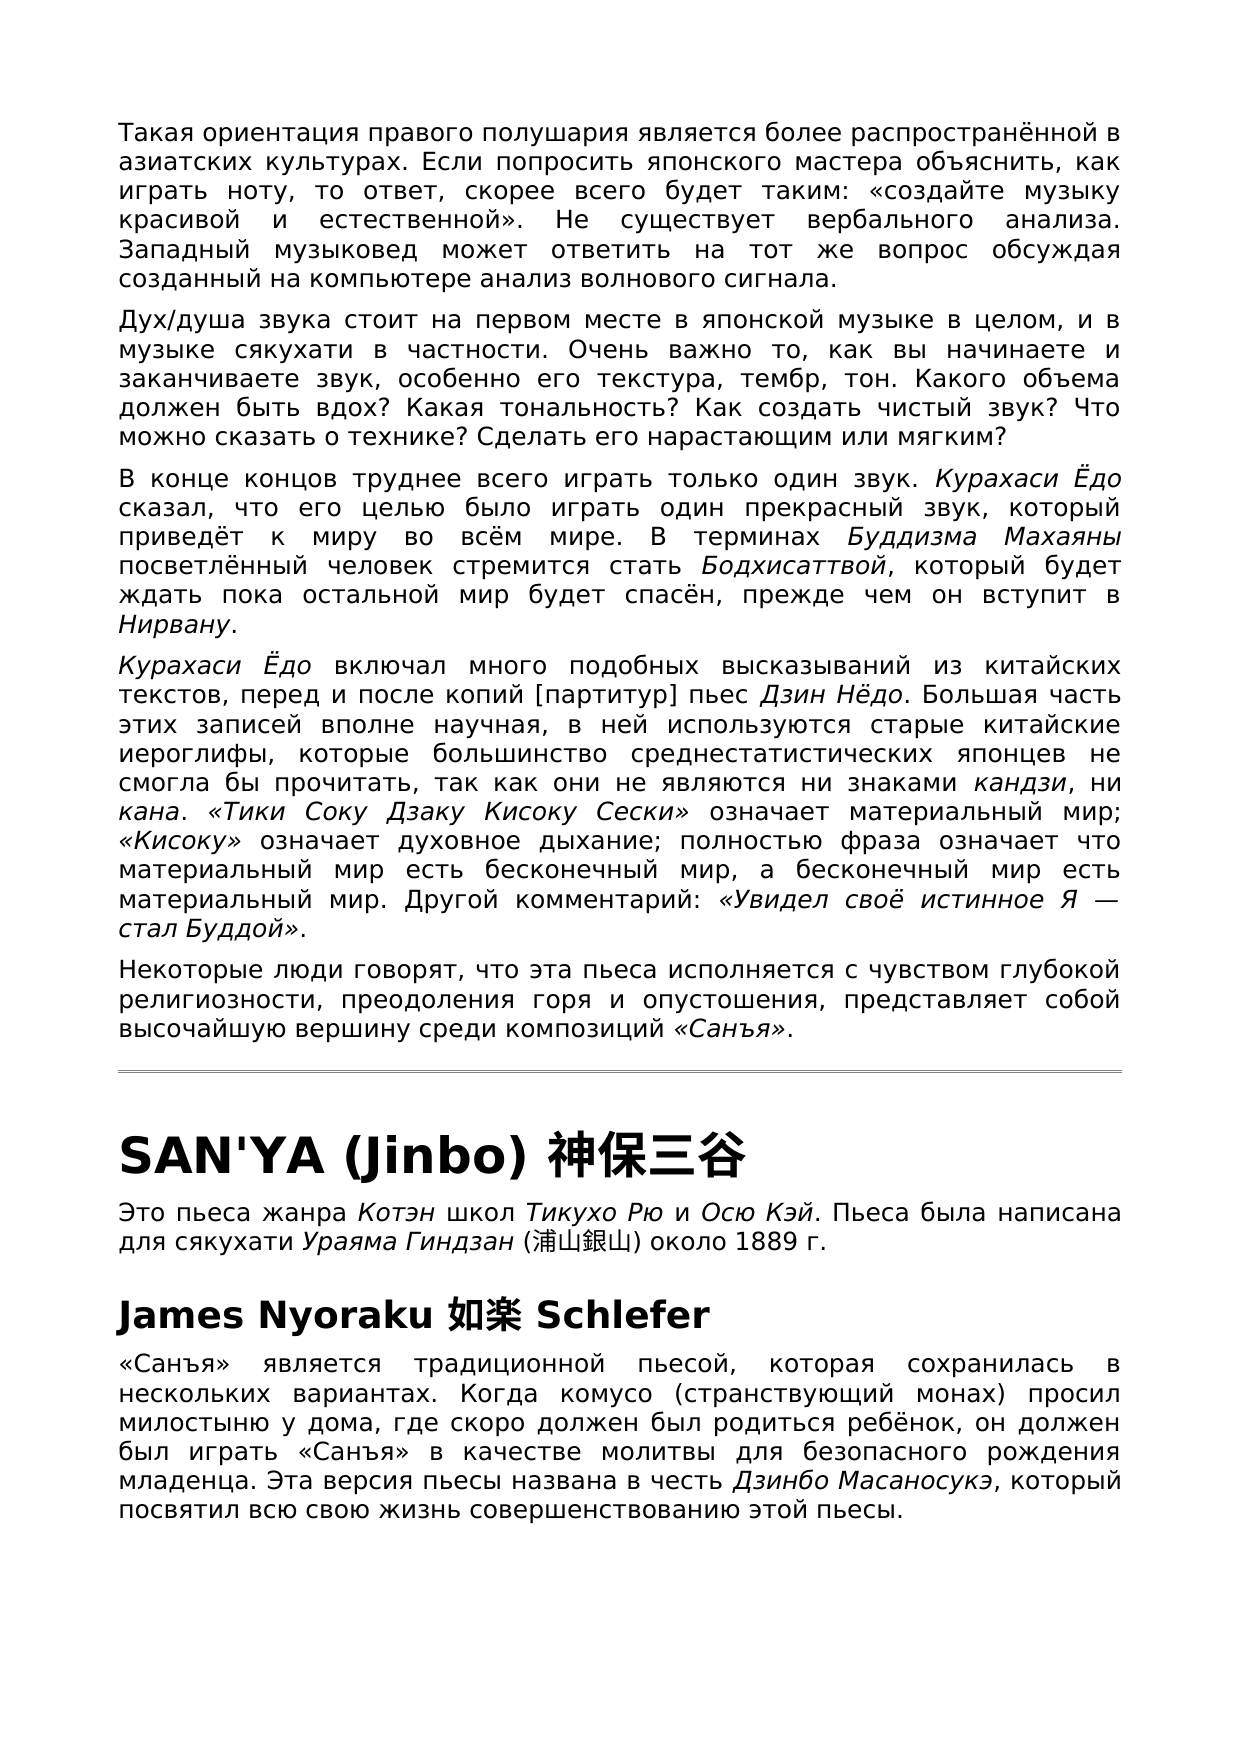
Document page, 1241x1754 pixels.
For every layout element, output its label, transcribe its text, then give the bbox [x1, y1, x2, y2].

text Дух/душа звука стоит на первом месте в японской музыке в целом, и в музыке сякухати в частности. Очень важно то, как вы начинаете и заканчиваете звук, особенно его текстура, тембр, тон. Какого объема должен быть вдох? Какая тональность? Как создать чистый звук? Что можно сказать о технике? Сделать его нарастающим или мягким? [118, 306, 1122, 451]
text «Санъя» является традиционной пьесой, которая сохранилась в нескольких вариантах. Когда комусо (странствующий монах) просил милостыню у дома, где скоро должен был родиться ребёнок, он должен был играть «Санъя» в качестве молитвы для безопасного рождения младенца. Эта версия пьесы названа в честь Дзинбо Масаносукэ, который посвятил всю свою жизнь совершенствованию этой пьесы. [118, 1350, 1122, 1525]
text Курахаси Ёдо включал много подобных высказываний из китайских текстов, перед и после копий [партитур] пьес Дзин Нёдо. Большая часть этих записей вполне научная, в ней используются старые китайские иероглифы, которые большинство среднестатистических японцев не смогла бы прочитать, так как они не являются ни знаками кандзи, ни кана. «Тики Соку Дзаку Кисоку Сески» означает материальный мир; «Кисоку» означает духовное дыхание; полностью фраза означает что материальный мир есть бесконечный мир, а бесконечный мир есть материальный мир. Другой комментарий: «Увидел своё истинное Я — стал Буддой». [118, 651, 1122, 943]
text Это пьеса жанра Котэн школ Тикухо Рю и Осю Кэй. Пьеса была написана для сякухати Ураяма Гиндзан (浦山銀山) около 1889 г. [118, 1198, 1122, 1256]
text Такая ориентация правого полушария является более распространённой в азиатских культурах. Если попросить японского мастера объяснить, как играть ноту, то ответ, скорее всего будет таким: «создайте музыку красивой и естественной». Не существует вербального анализа. Западный музыковед может ответить на тот же вопрос обсуждая созданный на компьютере анализ волнового сигнала. [118, 118, 1122, 293]
subtitle James Nyoraku 如楽 Schlefer [118, 1293, 1122, 1337]
subtitle SAN'YA (Jinbo) 神保三谷 [118, 1127, 1122, 1185]
text Некоторые люди говорят, что эта пьеса исполняется с чувством глубокой религиозности, преодоления горя и опустошения, представляет собой высочайшую вершину среди композиций «Санъя». [118, 956, 1122, 1043]
text В конце концов труднее всего играть только один звук. Курахаси Ёдо сказал, что его целью было играть один прекрасный звук, который приведёт к миру во всём мире. В терминах Буддизма Махаяны посветлённый человек стремится стать Бодхисаттвой, который будет ждать пока остальной мир будет спасён, прежде чем он вступит в Нирвану. [118, 464, 1122, 639]
